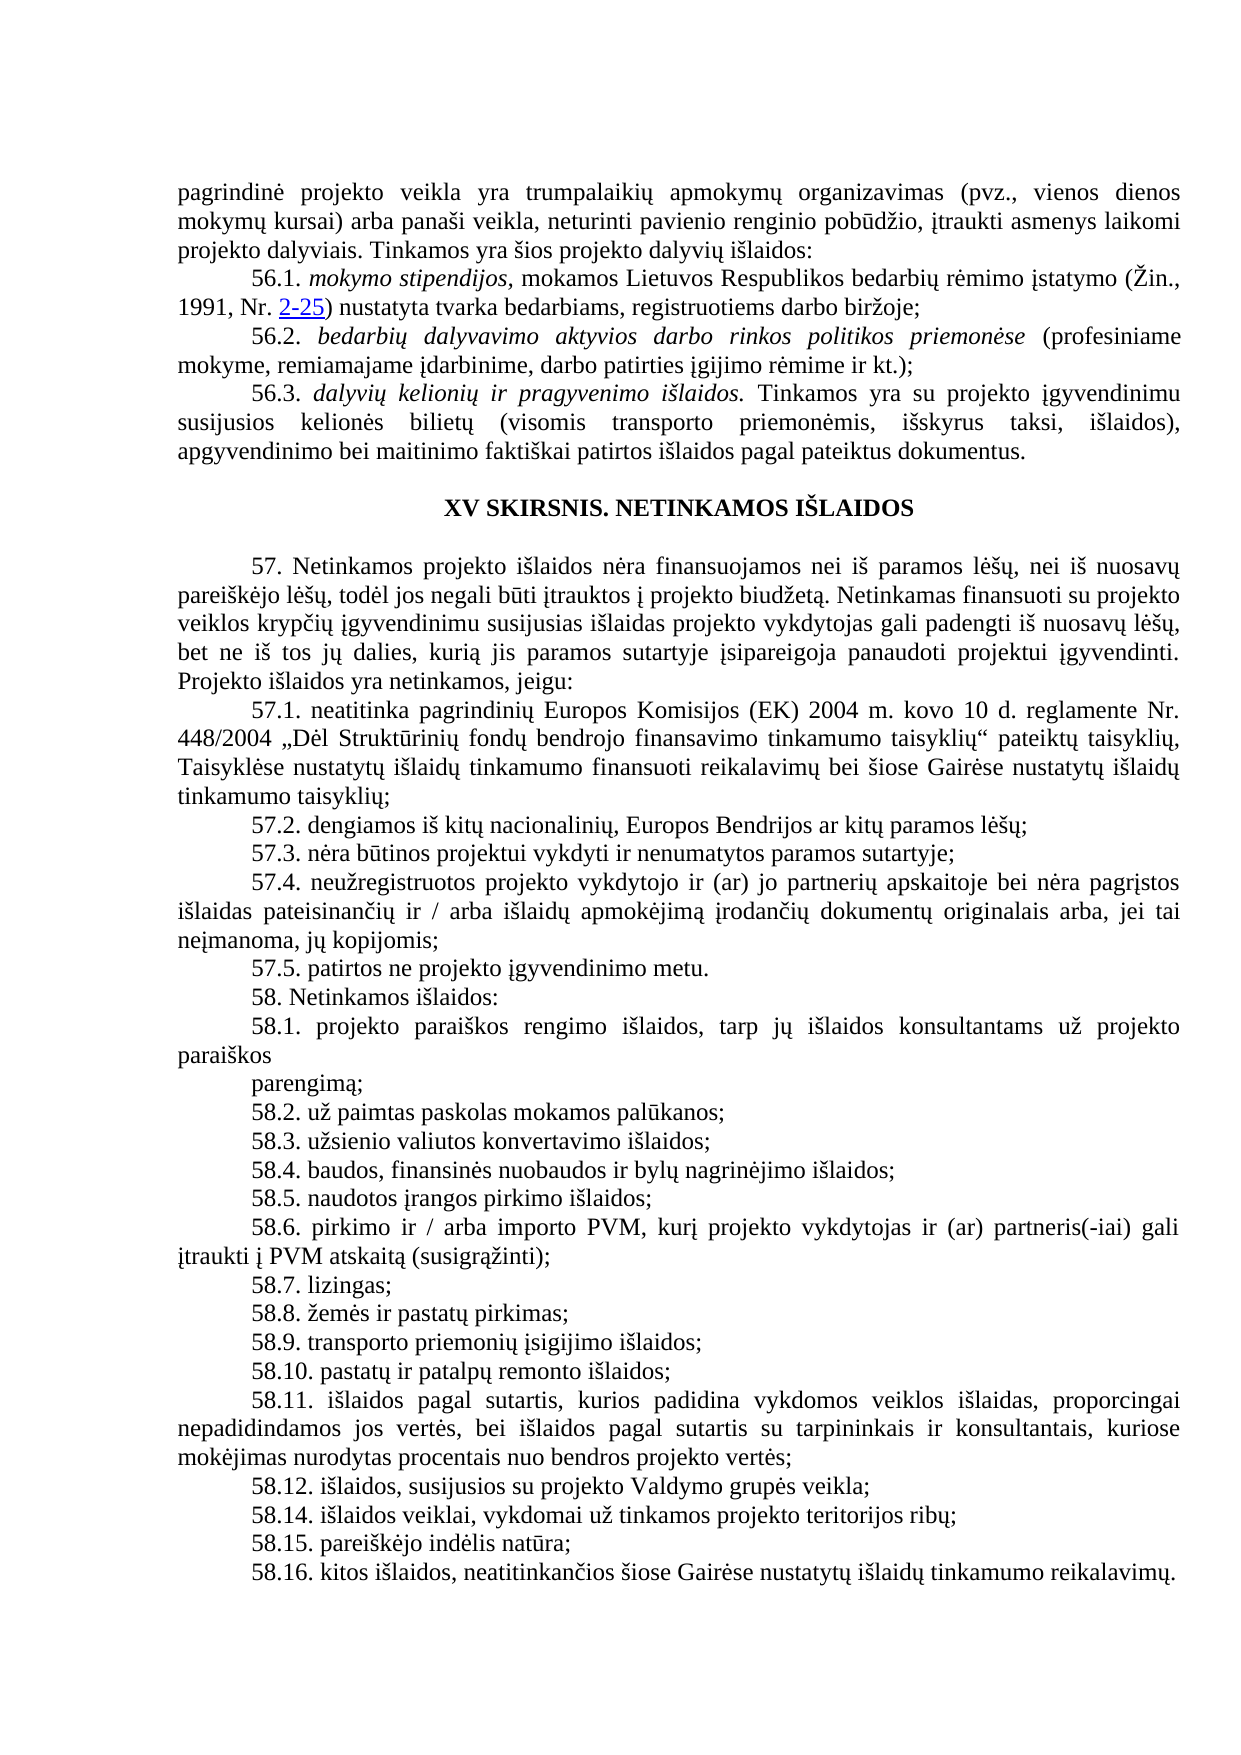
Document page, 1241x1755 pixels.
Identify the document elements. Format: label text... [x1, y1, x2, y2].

text XV SKIRSNIS. NETINKAMOS IŠLAIDOS [177, 493, 1181, 522]
text 58.2. už paimtas paskolas mokamos palūkanos; [177, 1097, 1181, 1126]
text 57.1. neatitinka pagrindinių Europos Komisijos (EK) 2004 m. kovo 10 d. reglamente Nr. 448/2004 „Dėl Struktūrinių fondų bendrojo finansavimo tinkamumo taisyklių“ pateiktų taisyklių, Taisyklėse nustatytų išlaidų tinkamumo finansuoti reikalavimų bei šiose Gairėse nustatytų išlaidų tinkamumo taisyklių; [177, 695, 1181, 810]
text parengimą; [177, 1068, 1181, 1097]
text 57.4. neužregistruotos projekto vykdytojo ir (ar) jo partnerių apskaitoje bei nėra pagrįstos išlaidas pateisinančių ir / arba išlaidų apmokėjimą įrodančių dokumentų originalais arba, jei tai neįmanoma, jų kopijomis; [177, 867, 1181, 953]
text 58.5. naudotos įrangos pirkimo išlaidos; [177, 1183, 1181, 1212]
text 58.12. išlaidos, susijusios su projekto Valdymo grupės veikla; [177, 1471, 1181, 1500]
text 58.10. pastatų ir patalpų remonto išlaidos; [177, 1356, 1181, 1385]
text 57.2. dengiamos iš kitų nacionalinių, Europos Bendrijos ar kitų paramos lėšų; [177, 810, 1181, 838]
text 58.15. pareiškėjo indėlis natūra; [177, 1528, 1181, 1557]
text 58.7. lizingas; [177, 1270, 1181, 1298]
text 58.16. kitos išlaidos, neatitinkančios šiose Gairėse nustatytų išlaidų tinkamumo reikalavimų. [177, 1557, 1181, 1586]
text 58. Netinkamos išlaidos: [177, 982, 1181, 1011]
text 58.4. baudos, finansinės nuobaudos ir bylų nagrinėjimo išlaidos; [177, 1155, 1181, 1183]
text 58.6. pirkimo ir / arba importo PVM, kurį projekto vykdytojas ir (ar) partneris(-iai) gali įtraukti į PVM atskaitą (susigrąžinti); [177, 1212, 1181, 1270]
text 58.14. išlaidos veiklai, vykdomai už tinkamos projekto teritorijos ribų; [177, 1500, 1181, 1528]
text 57.3. nėra būtinos projektui vykdyti ir nenumatytos paramos sutartyje; [177, 838, 1181, 867]
text 56.1. mokymo stipendijos, mokamos Lietuvos Respublikos bedarbių rėmimo įstatymo (Žin., 1991, Nr. 2-25) nustatyta tvarka bedarbiams, registruotiems darbo biržoje; [177, 263, 1181, 321]
text 58.11. išlaidos pagal sutartis, kurios padidina vykdomos veiklos išlaidas, proporcingai nepadidindamos jos vertės, bei išlaidos pagal sutartis su tarpininkais ir konsultantais, kuriose mokėjimas nurodytas procentais nuo bendros projekto vertės; [177, 1385, 1181, 1471]
text 57. Netinkamos projekto išlaidos nėra finansuojamos nei iš paramos lėšų, nei iš nuosavų pareiškėjo lėšų, todėl jos negali būti įtrauktos į projekto biudžetą. Netinkamas finansuoti su projekto veiklos krypčių įgyvendinimu susijusias išlaidas projekto vykdytojas gali padengti iš nuosavų lėšų, bet ne iš tos jų dalies, kurią jis paramos sutartyje įsipareigoja panaudoti projektui įgyvendinti. Projekto išlaidos yra netinkamos, jeigu: [177, 551, 1181, 695]
text 58.8. žemės ir pastatų pirkimas; [177, 1298, 1181, 1327]
text 58.3. užsienio valiutos konvertavimo išlaidos; [177, 1126, 1181, 1155]
text 58.1. projekto paraiškos rengimo išlaidos, tarp jų išlaidos konsultantams už projekto paraiškos [177, 1011, 1181, 1068]
text pagrindinė projekto veikla yra trumpalaikių apmokymų organizavimas (pvz., vienos dienos mokymų kursai) arba panaši veikla, neturinti pavienio renginio pobūdžio, įtraukti asmenys laikomi projekto dalyviais. Tinkamos yra šios projekto dalyvių išlaidos: [177, 177, 1181, 263]
text 57.5. patirtos ne projekto įgyvendinimo metu. [177, 953, 1181, 982]
text 56.2. bedarbių dalyvavimo aktyvios darbo rinkos politikos priemonėse (profesiniame mokyme, remiamajame įdarbinime, darbo patirties įgijimo rėmime ir kt.); [177, 321, 1181, 378]
text 58.9. transporto priemonių įsigijimo išlaidos; [177, 1327, 1181, 1356]
text 56.3. dalyvių kelionių ir pragyvenimo išlaidos. Tinkamos yra su projekto įgyvendinimu susijusios kelionės bilietų (visomis transporto priemonėmis, išskyrus taksi, išlaidos), apgyvendinimo bei maitinimo faktiškai patirtos išlaidos pagal pateiktus dokumentus. [177, 378, 1181, 465]
